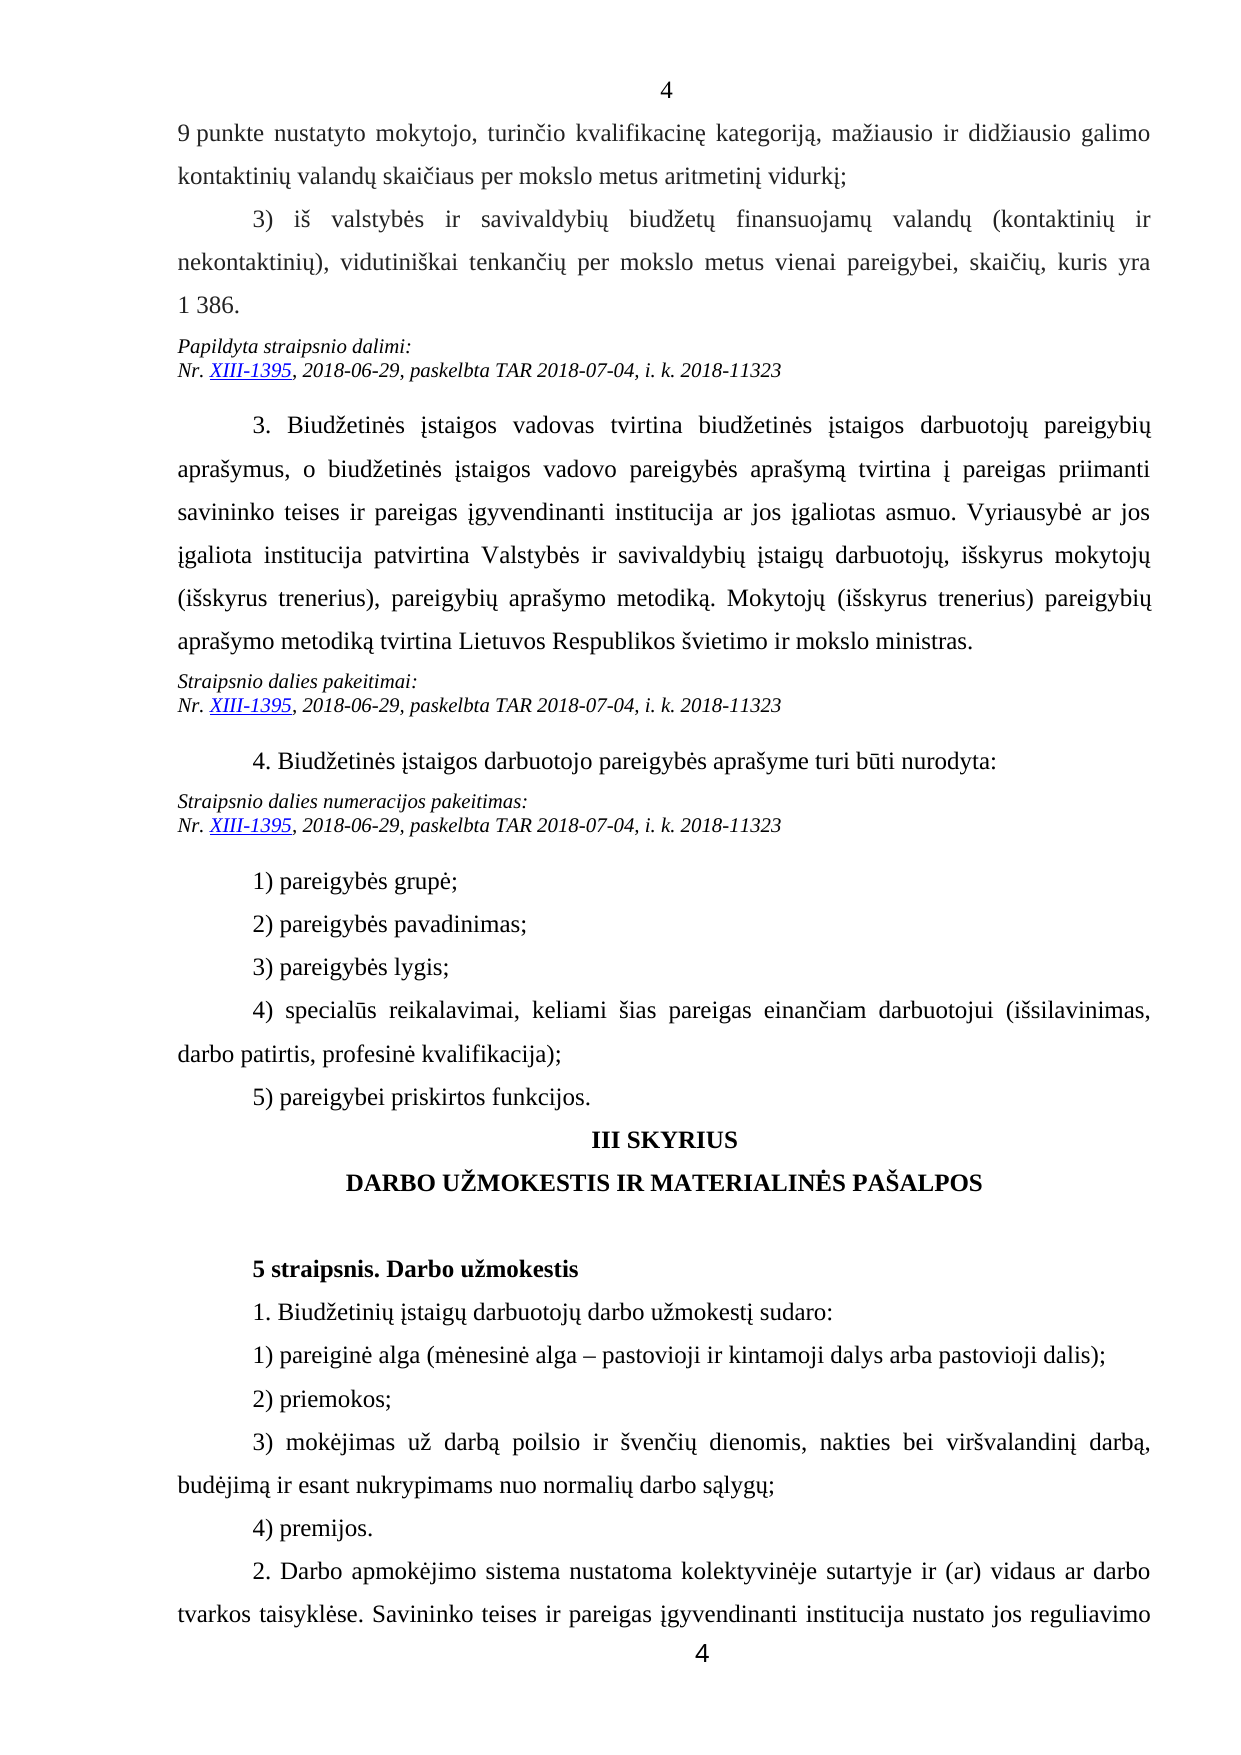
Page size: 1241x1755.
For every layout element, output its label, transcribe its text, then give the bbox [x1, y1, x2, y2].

text 3) pareigybės lygis; [177, 952, 1152, 981]
text 4. Biudžetinės įstaigos darbuotojo pareigybės aprašyme turi būti nurodyta: [177, 746, 1152, 775]
text 9 punkte nustatyto mokytojo, turinčio kvalifikacinę kategoriją, mažiausio ir didžiausio galimo kontaktinių valandų skaičiaus per mokslo metus aritmetinį vidurkį; [177, 118, 1152, 190]
text 3) mokėjimas už darbą poilsio ir švenčių dienomis, nakties bei viršvalandinį darbą, budėjimą ir esant nukrypimams nuo normalių darbo sąlygų; [177, 1427, 1152, 1499]
text 3. Biudžetinės įstaigos vadovas tvirtina biudžetinės įstaigos darbuotojų pareigybių aprašymus, o biudžetinės įstaigos vadovo pareigybės aprašymą tvirtina į pareigas priimanti savininko teises ir pareigas įgyvendinanti institucija ar jos įgaliotas asmuo. Vyriausybė ar jos įgaliota institucija patvirtina Valstybės ir savivaldybių įstaigų darbuotojų, išskyrus mokytojų (išskyrus trenerius), pareigybių aprašymo metodiką. Mokytojų (išskyrus trenerius) pareigybių aprašymo metodiką tvirtina Lietuvos Respublikos švietimo ir mokslo ministras. [177, 411, 1152, 655]
text Straipsnio dalies numeracijos pakeitimas: [177, 789, 1152, 813]
text 2) pareigybės pavadinimas; [177, 909, 1152, 938]
text 5) pareigybei priskirtos funkcijos. [177, 1082, 1152, 1111]
text 4) premijos. [177, 1513, 1152, 1542]
text Straipsnio dalies pakeitimai: [177, 669, 1152, 693]
text Nr. XIII-1395, 2018-06-29, paskelbta TAR 2018-07-04, i. k. 2018-11323 [177, 358, 1152, 382]
text 1) pareigybės grupė; [177, 866, 1152, 895]
text 2) priemokos; [177, 1384, 1152, 1412]
text 5 straipsnis. Darbo užmokestis [177, 1254, 1152, 1283]
text DARBO UŽMOKESTIS IR MATERIALINĖS PAŠALPOS [177, 1168, 1152, 1197]
text 1) pareiginė alga (mėnesinė alga – pastovioji ir kintamoji dalys arba pastovioji dalis); [177, 1341, 1152, 1369]
text 1. Biudžetinių įstaigų darbuotojų darbo užmokestį sudaro: [177, 1297, 1152, 1326]
text Nr. XIII-1395, 2018-06-29, paskelbta TAR 2018-07-04, i. k. 2018-11323 [177, 813, 1152, 837]
text 4) specialūs reikalavimai, keliami šias pareigas einančiam darbuotojui (išsilavinimas, darbo patirtis, profesinė kvalifikacija); [177, 996, 1152, 1067]
text 2. Darbo apmokėjimo sistema nustatoma kolektyvinėje sutartyje ir (ar) vidaus ar darbo tvarkos taisyklėse. Savininko teises ir pareigas įgyvendinanti institucija nustato jos reguliavimo [177, 1556, 1152, 1628]
text 3) iš valstybės ir savivaldybių biudžetų finansuojamų valandų (kontaktinių ir nekontaktinių), vidutiniškai tenkančių per mokslo metus vienai pareigybei, skaičių, kuris yra 1 386. [177, 204, 1152, 319]
text Papildyta straipsnio dalimi: [177, 334, 1152, 358]
text III SKYRIUS [177, 1125, 1152, 1154]
text Nr. XIII-1395, 2018-06-29, paskelbta TAR 2018-07-04, i. k. 2018-11323 [177, 693, 1152, 717]
